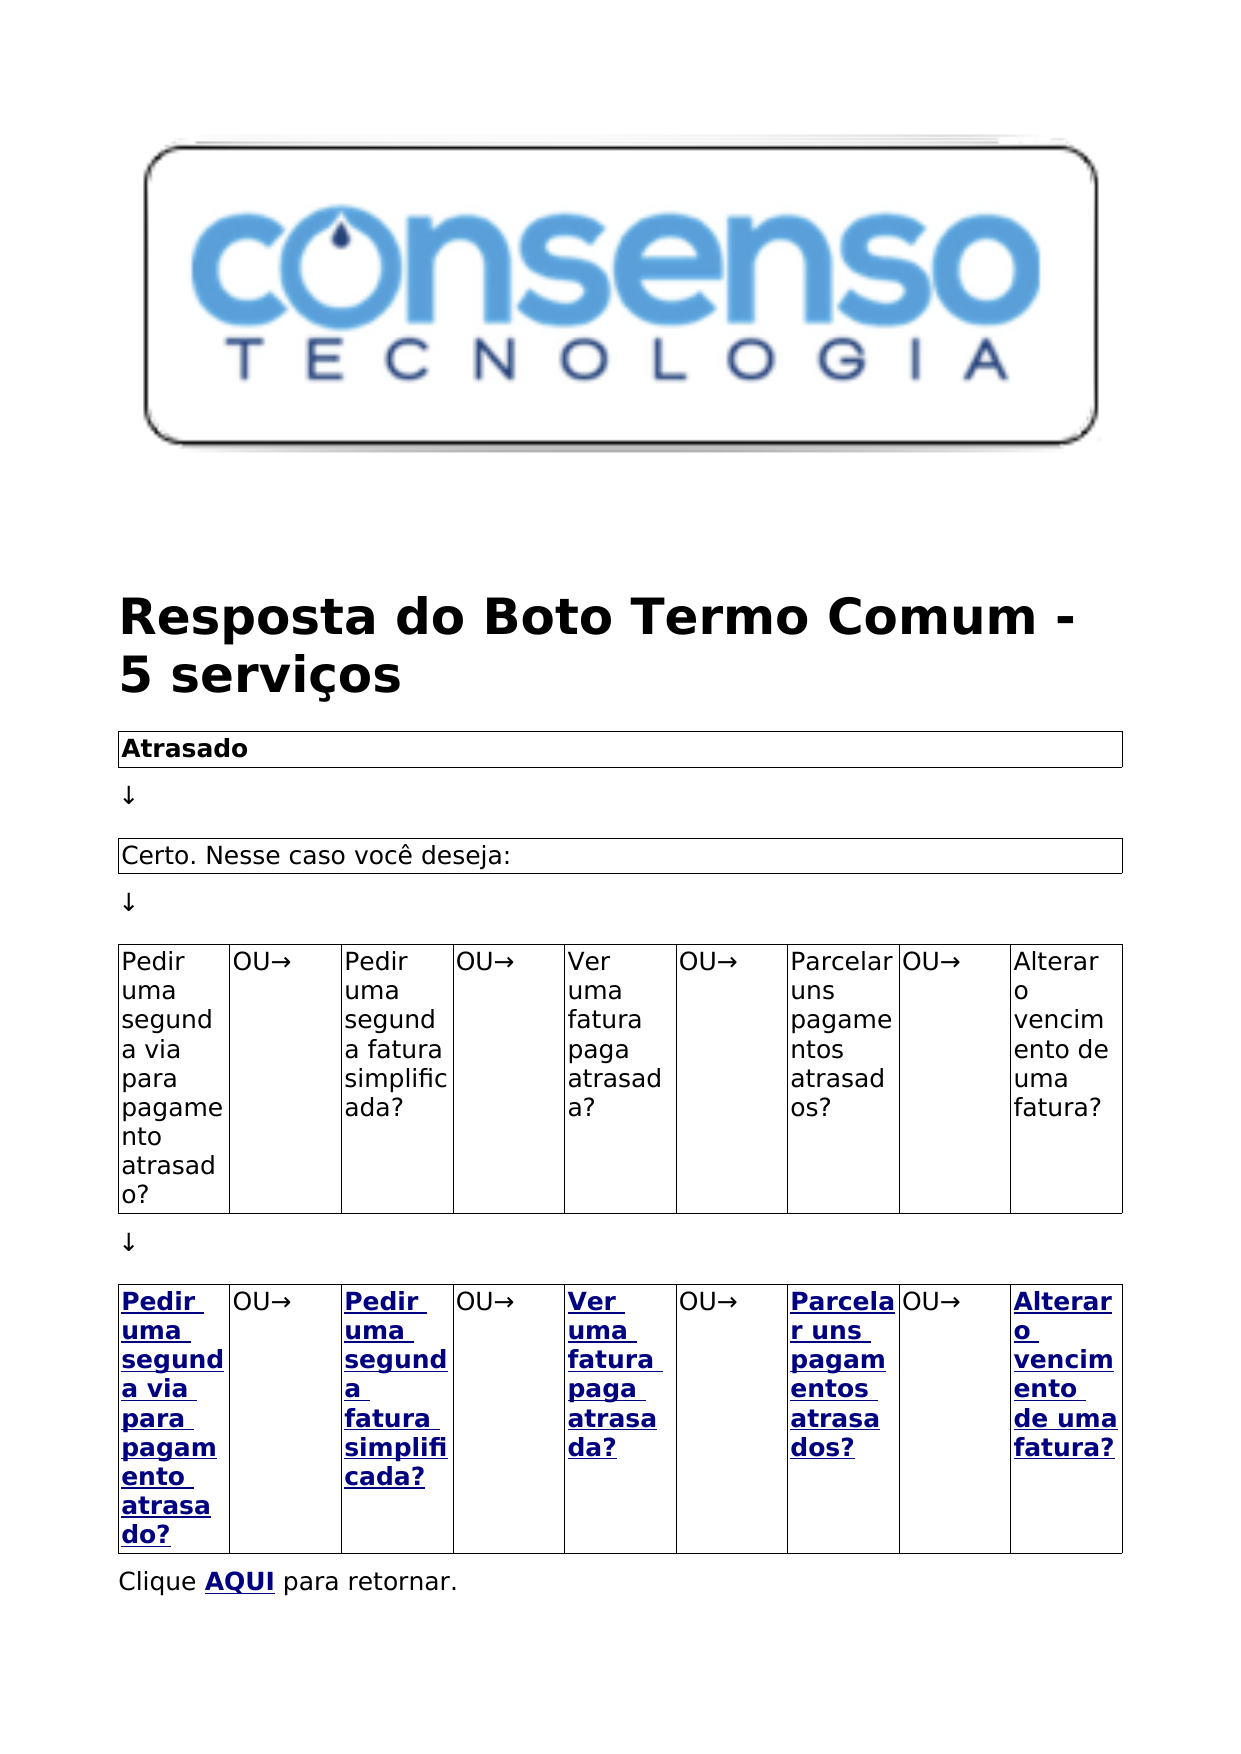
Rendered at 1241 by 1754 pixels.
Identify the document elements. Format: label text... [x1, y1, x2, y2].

table_header OU→ [900, 1285, 1010, 1553]
text ↓ [118, 1228, 1122, 1257]
table_header OU→ [230, 945, 341, 1213]
text ↓ [118, 888, 1122, 917]
table_header OU→ [230, 1285, 341, 1553]
table_header OU→ [454, 945, 564, 1213]
table_header Pedir uma segunda via para pagamento atrasado? [119, 1285, 229, 1553]
table_header OU→ [900, 945, 1010, 1213]
table_header Pedir uma segunda fatura simplificada? [342, 945, 453, 1213]
table_header Parcelar uns pagamentos atrasados? [788, 945, 899, 1213]
table_header Ver uma fatura paga atrasada? [565, 1285, 676, 1553]
table_header OU→ [454, 1285, 564, 1553]
table_header OU→ [677, 945, 787, 1213]
table_header Pedir uma segunda via para pagamento atrasado? [119, 945, 229, 1213]
table_header Alterar o vencimento de uma fatura? [1011, 1285, 1122, 1553]
table_header Ver uma fatura paga atrasada? [565, 945, 676, 1213]
table_header OU→ [677, 1285, 787, 1553]
table_header Parcelar uns pagamentos atrasados? [788, 1285, 899, 1553]
text Clique AQUI para retornar. [118, 1567, 1122, 1597]
text ↓ [118, 781, 1122, 811]
table_header Pedir uma segunda fatura simplificada? [342, 1285, 453, 1553]
table_header Certo. Nesse caso você deseja: [119, 839, 1122, 873]
table_header Alterar o vencimento de uma fatura? [1011, 945, 1122, 1213]
table_header Atrasado [119, 732, 1122, 767]
picture [118, 130, 1123, 480]
subtitle Resposta do Boto Termo Comum - 5 serviços [118, 588, 1122, 704]
